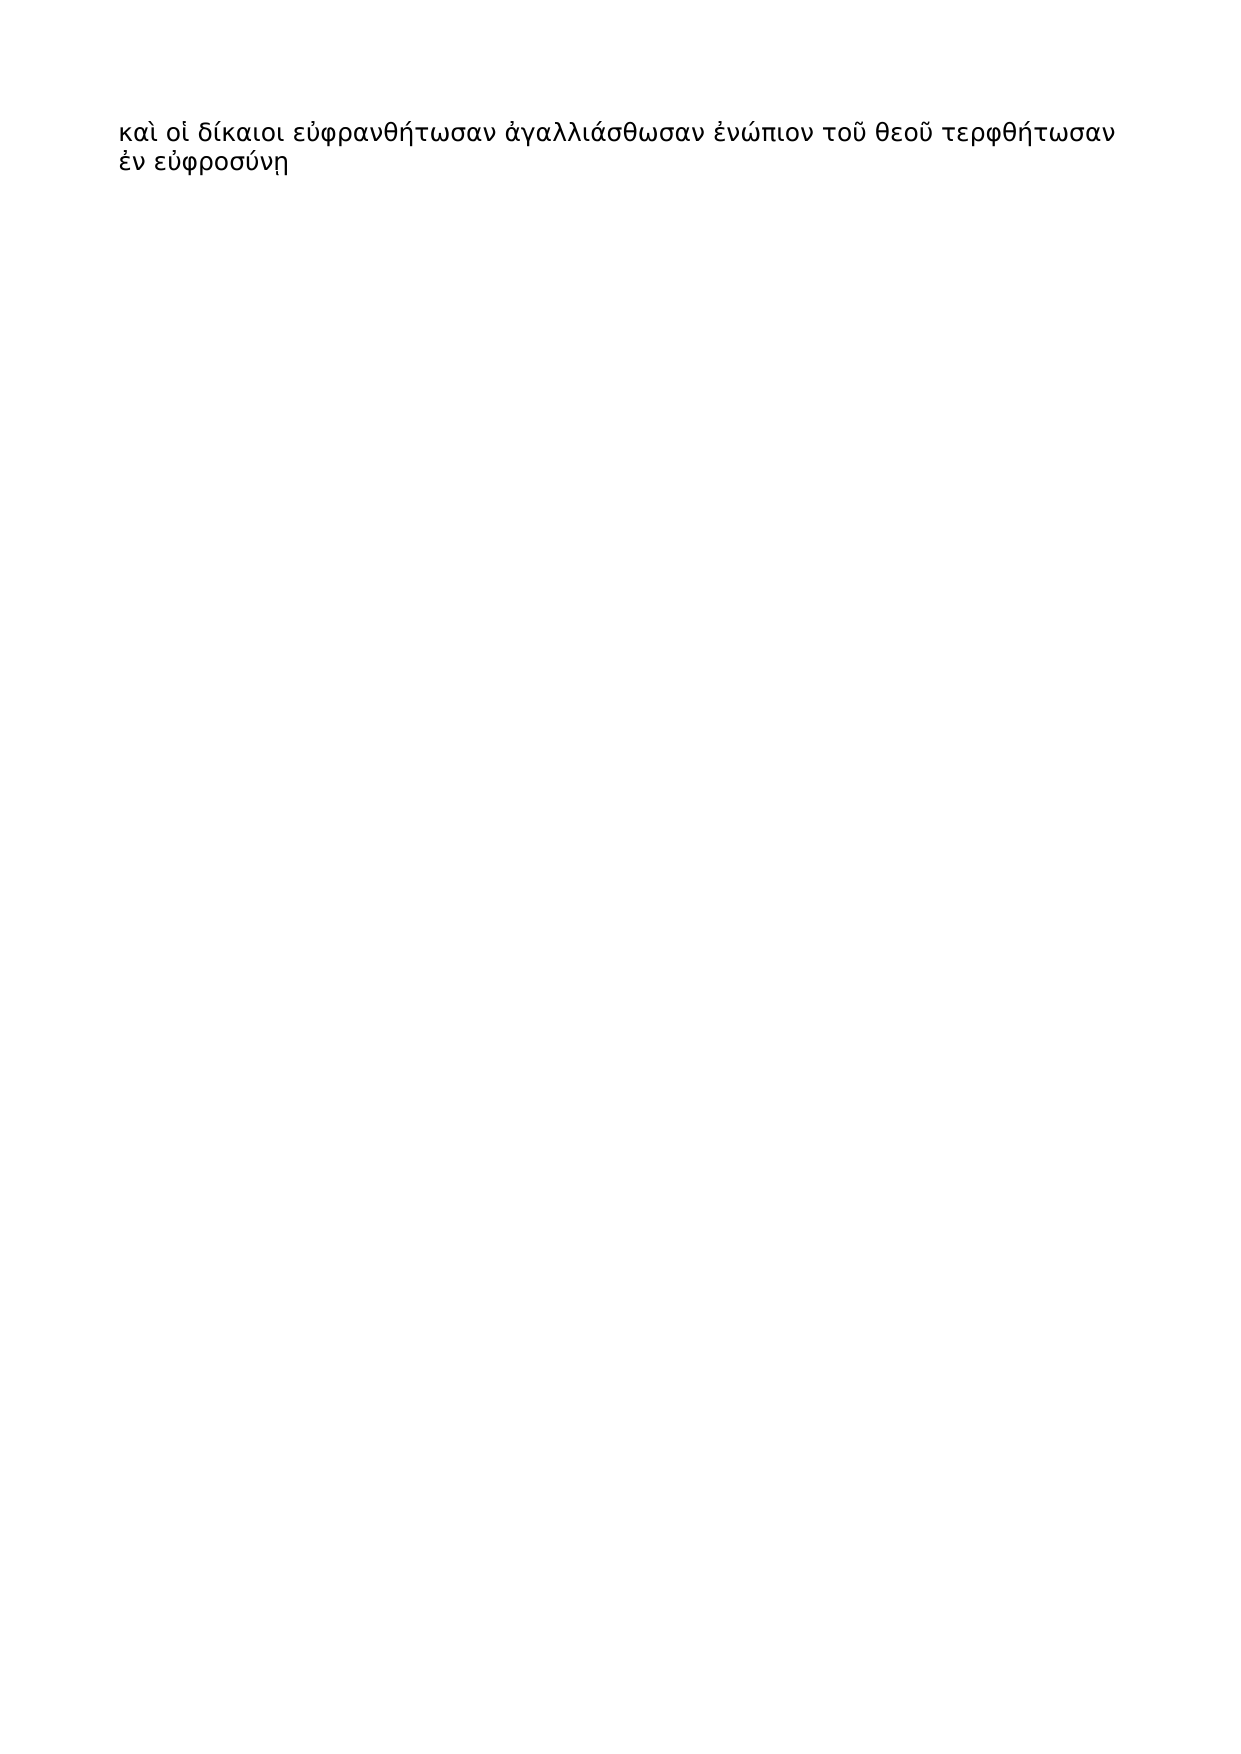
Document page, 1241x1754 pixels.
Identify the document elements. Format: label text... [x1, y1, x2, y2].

text καὶ οἱ δίκαιοι εὐφρανθήτωσαν ἀγαλλιάσθωσαν ἐνώπιον τοῦ θεοῦ τερφθήτωσαν ἐν εὐφροσύνῃ [118, 118, 1122, 176]
